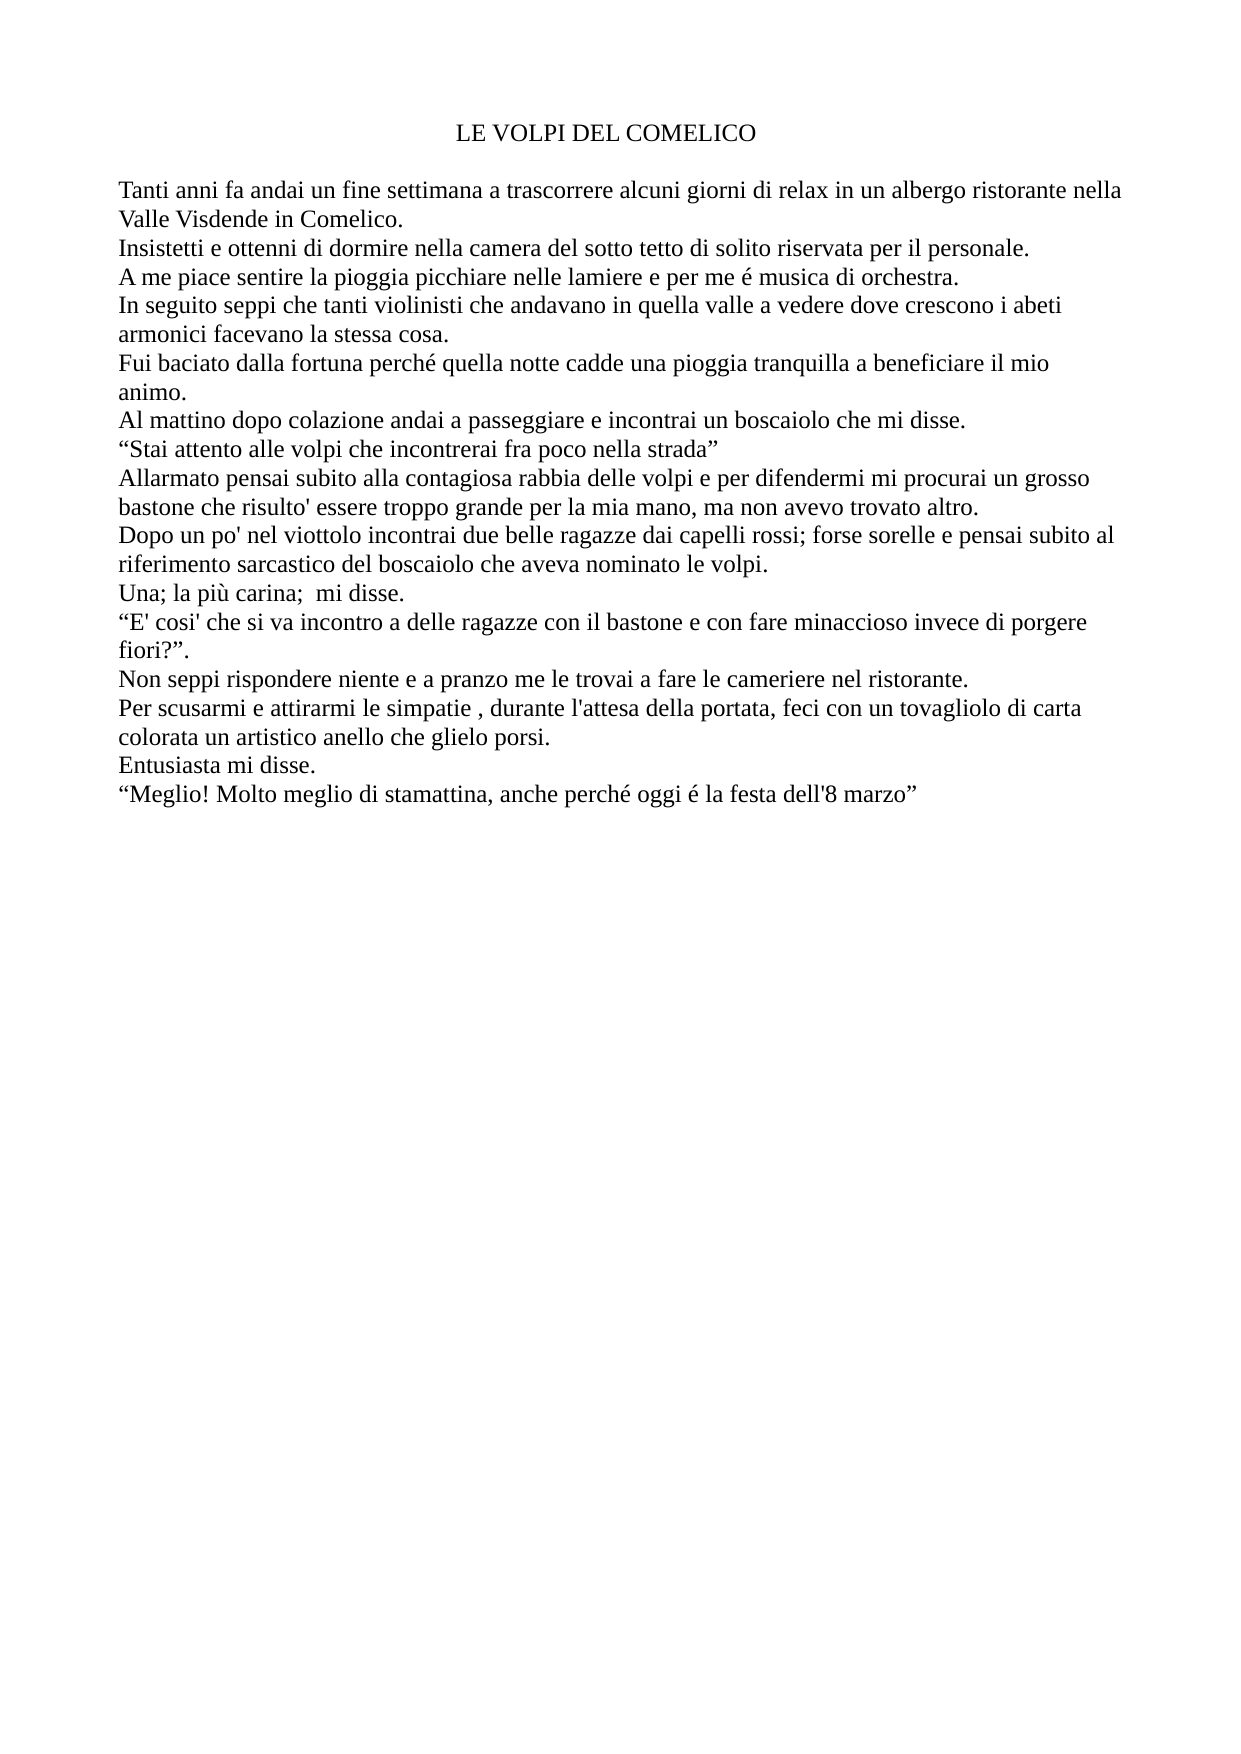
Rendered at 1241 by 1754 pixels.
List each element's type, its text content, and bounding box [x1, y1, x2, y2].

text A me piace sentire la pioggia picchiare nelle lamiere e per me é musica di orchestra. [118, 262, 1122, 291]
text LE VOLPI DEL COMELICO [118, 118, 1122, 147]
text Allarmato pensai subito alla contagiosa rabbia delle volpi e per difendermi mi procurai un grosso bastone che risulto' essere troppo grande per la mia mano, ma non avevo trovato altro. [118, 463, 1122, 521]
text Tanti anni fa andai un fine settimana a trascorrere alcuni giorni di relax in un albergo ristorante nella Valle Visdende in Comelico. [118, 176, 1122, 233]
text In seguito seppi che tanti violinisti che andavano in quella valle a vedere dove crescono i abeti armonici facevano la stessa cosa. [118, 291, 1122, 348]
text Per scusarmi e attirarmi le simpatie , durante l'attesa della portata, feci con un tovagliolo di carta colorata un artistico anello che glielo porsi. [118, 693, 1122, 751]
text Entusiasta mi disse. [118, 751, 1122, 779]
text Insistetti e ottenni di dormire nella camera del sotto tetto di solito riservata per il personale. [118, 233, 1122, 262]
text Dopo un po' nel viottolo incontrai due belle ragazze dai capelli rossi; forse sorelle e pensai subito al riferimento sarcastico del boscaiolo che aveva nominato le volpi. [118, 521, 1122, 578]
text “E' cosi' che si va incontro a delle ragazze con il bastone e con fare minaccioso invece di porgere fiori?”. [118, 607, 1122, 664]
text Al mattino dopo colazione andai a passeggiare e incontrai un boscaiolo che mi disse. [118, 406, 1122, 434]
text “Meglio! Molto meglio di stamattina, anche perché oggi é la festa dell'8 marzo” [118, 779, 1122, 808]
text Fui baciato dalla fortuna perché quella notte cadde una pioggia tranquilla a beneficiare il mio animo. [118, 348, 1122, 406]
text Una; la più carina; mi disse. [118, 578, 1122, 607]
text Non seppi rispondere niente e a pranzo me le trovai a fare le cameriere nel ristorante. [118, 664, 1122, 693]
text “Stai attento alle volpi che incontrerai fra poco nella strada” [118, 434, 1122, 463]
